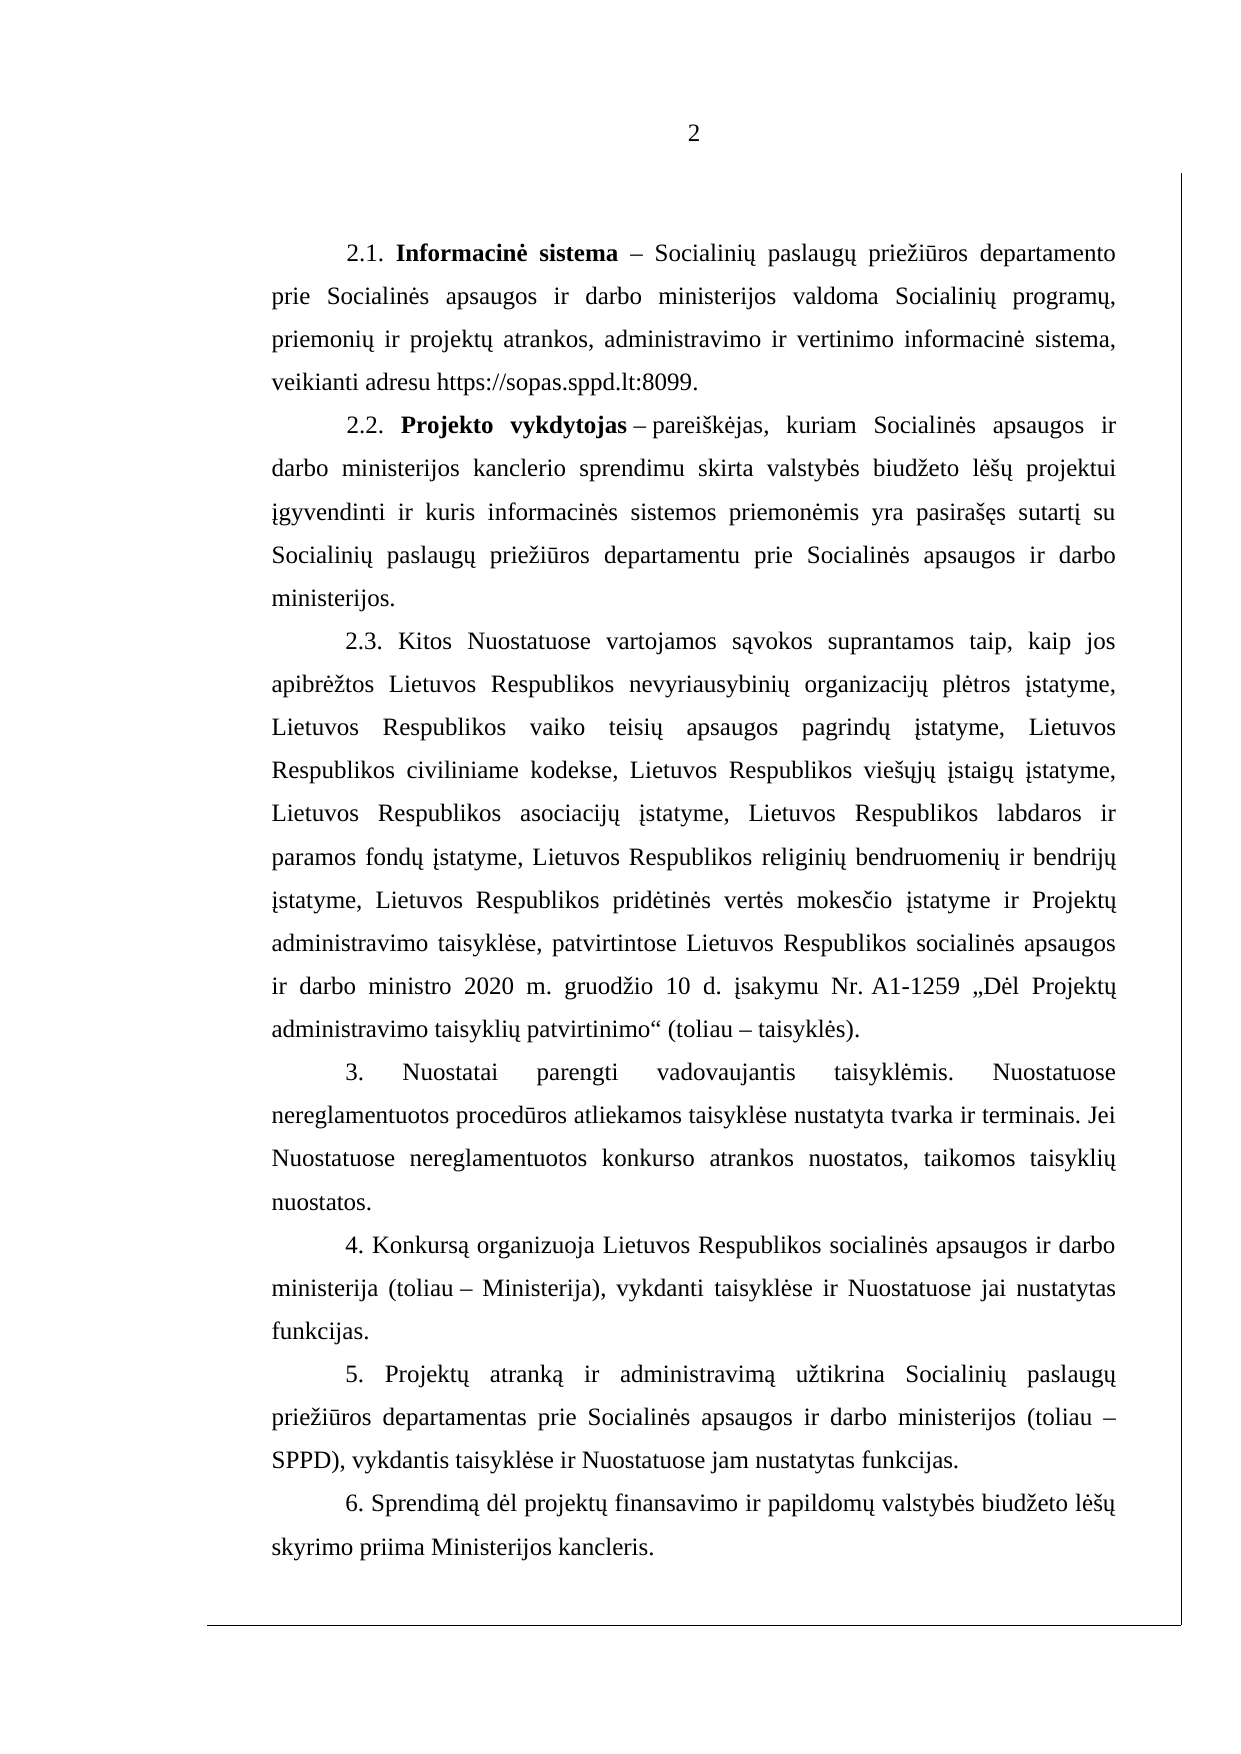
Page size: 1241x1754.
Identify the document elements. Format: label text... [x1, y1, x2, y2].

text 6. Sprendimą dėl projektų finansavimo ir papildomų valstybės biudžeto lėšų skyrimo priima Ministerijos kancleris. [207, 1424, 1181, 1625]
text 2.3. Kitos Nuostatuose vartojamos sąvokos suprantamos taip, kaip jos apibrėžtos Lietuvos Respublikos nevyriausybinių organizacijų plėtros įstatyme, Lietuvos Respublikos vaiko teisių apsaugos pagrindų įstatyme, Lietuvos Respublikos civiliniame kodekse, Lietuvos Respublikos viešųjų įstaigų įstatyme, Lietuvos Respublikos asociacijų įstatyme, Lietuvos Respublikos labdaros ir paramos fondų įstatyme, Lietuvos Respublikos religinių bendruomenių ir bendrijų įstatyme, Lietuvos Respublikos pridėtinės vertės mokesčio įstatyme ir Projektų administravimo taisyklėse, patvirtintose Lietuvos Respublikos socialinės apsaugos ir darbo ministro 2020 m. gruodžio 10 d. įsakymu Nr. A1‑1259 „Dėl Projektų administravimo taisyklių patvirtinimo“ (toliau – taisyklės). [207, 561, 1181, 993]
text 3. Nuostatai parengti vadovaujantis taisyklėmis. Nuostatuose nereglamentuotos procedūros atliekamos taisyklėse nustatyta tvarka ir terminais. Jei Nuostatuose nereglamentuotos konkurso atrankos nuostatos, taikomos taisyklių nuostatos. [207, 993, 1181, 1165]
text 2.1. Informacinė sistema – Socialinių paslaugų priežiūros departamento prie Socialinės apsaugos ir darbo ministerijos valdoma Socialinių programų, priemonių ir projektų atrankos, administravimo ir vertinimo informacinė sistema, veikianti adresu https://sopas.sppd.lt:8099. [207, 173, 1181, 346]
text 5. Projektų atranką ir administravimą užtikrina Socialinių paslaugų priežiūros departamentas prie Socialinės apsaugos ir darbo ministerijos (toliau – SPPD), vykdantis taisyklėse ir Nuostatuose jam nustatytas funkcijas. [207, 1294, 1181, 1424]
text 2.2. Projekto vykdytojas – pareiškėjas, kuriam Socialinės apsaugos ir darbo ministerijos kanclerio sprendimu skirta valstybės biudžeto lėšų projektui įgyvendinti ir kuris informacinės sistemos priemonėmis yra pasirašęs sutartį su Socialinių paslaugų priežiūros departamentu prie Socialinės apsaugos ir darbo ministerijos. [207, 346, 1181, 561]
text 4. Konkursą organizuoja Lietuvos Respublikos socialinės apsaugos ir darbo ministerija (toliau – Ministerija), vykdanti taisyklėse ir Nuostatuose jai nustatytas funkcijas. [207, 1165, 1181, 1294]
